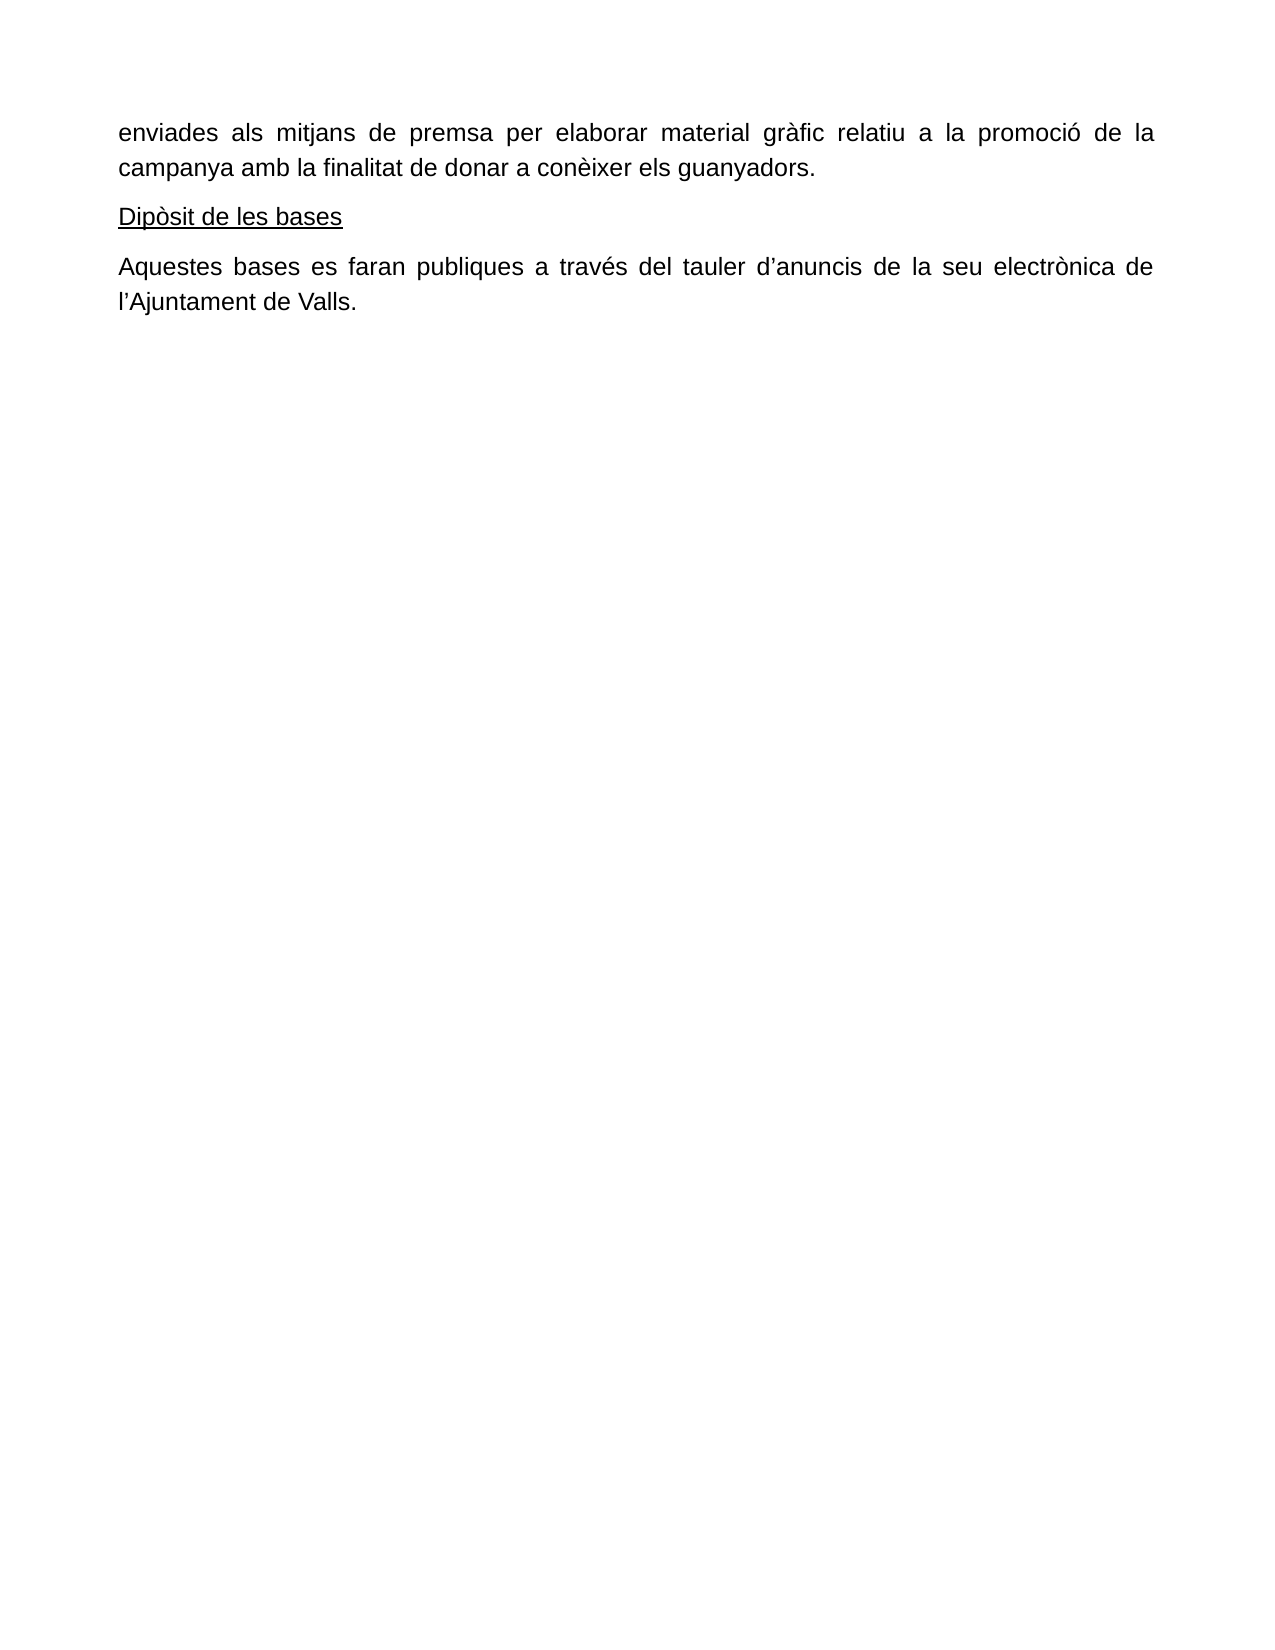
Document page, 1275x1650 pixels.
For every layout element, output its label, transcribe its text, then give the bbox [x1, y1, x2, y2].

text enviades als mitjans de premsa per elaborar material gràfic relatiu a la promoció de la campanya amb la finalitat de donar a conèixer els guanyadors. [118, 118, 1157, 182]
text Dipòsit de les bases [118, 202, 1157, 231]
text Aquestes bases es faran publiques a través del tauler d’anuncis de la seu electrònica de l’Ajuntament de Valls. [118, 252, 1157, 316]
